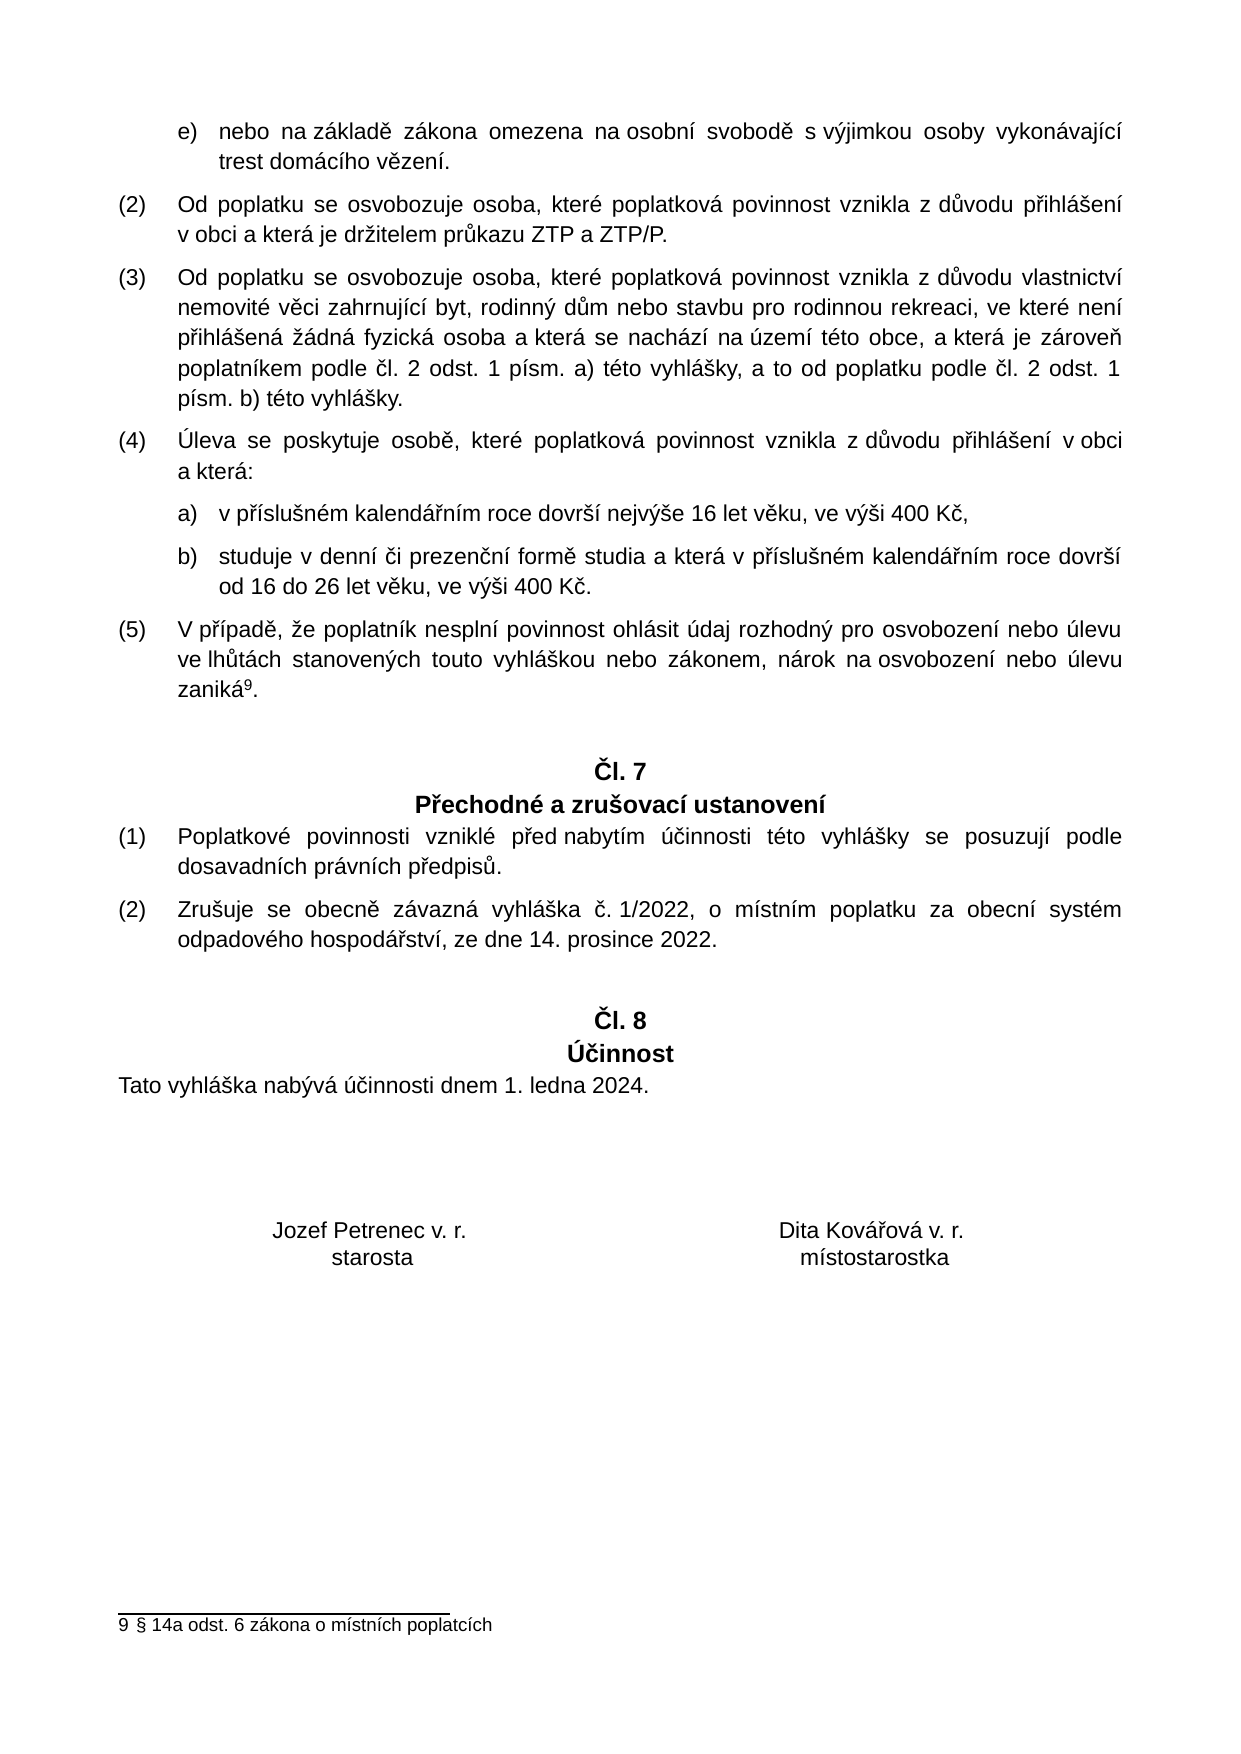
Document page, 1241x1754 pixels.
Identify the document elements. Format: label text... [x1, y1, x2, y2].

list v příslušném kalendářním roce dovrší nejvýše 16 let věku, ve výši 400 Kč, [177, 500, 1122, 527]
list Od poplatku se osvobozuje osoba, které poplatková povinnost vznikla z důvodu vlastnictví nemovité věci zahrnující byt, rodinný dům nebo stavbu pro rodinnou rekreaci, ve které není přihlášená žádná fyzická osoba a která se nachází na území této obce, a která je zároveň poplatníkem podle čl. 2 odst. 1 písm. a) této vyhlášky, a to od poplatku podle čl. 2 odst. 1 písm. b) této vyhlášky. [118, 264, 1122, 411]
list Od poplatku se osvobozuje osoba, které poplatková povinnost vznikla z důvodu přihlášení v obci a která je držitelem průkazu ZTP a ZTP/P. [118, 191, 1122, 248]
table_header Jozef Petrenec v. r. starosta [118, 1158, 620, 1276]
table_cell [118, 1276, 620, 1394]
list V případě, že poplatník nesplní povinnost ohlásit údaj rozhodný pro osvobození nebo úlevu ve lhůtách stanovených touto vyhláškou nebo zákonem, nárok na osvobození nebo úlevu zaniká. [118, 616, 1122, 703]
table_header Dita Kovářová v. r. místostarostka [620, 1158, 1122, 1276]
list nebo na základě zákona omezena na osobní svobodě s výjimkou osoby vykonávající trest domácího vězení. [177, 118, 1122, 175]
list Poplatkové povinnosti vzniklé před nabytím účinnosti této vyhlášky se posuzují podle dosavadních právních předpisů. [118, 823, 1122, 879]
list studuje v denní či prezenční formě studia a která v příslušném kalendářním roce dovrší od 16 do 26 let věku, ve výši 400 Kč. [177, 543, 1122, 600]
subtitle Čl. 8 Účinnost [118, 1006, 1122, 1068]
subtitle Čl. 7 Přechodné a zrušovací ustanovení [118, 757, 1122, 818]
list Úleva se poskytuje osobě, které poplatková povinnost vznikla z důvodu přihlášení v obci a která: [118, 427, 1122, 484]
text Tato vyhláška nabývá účinnosti dnem 1. ledna 2024. [118, 1072, 1122, 1098]
list § 14a odst. 6 zákona o místních poplatcích [118, 1614, 1122, 1635]
list Zrušuje se obecně závazná vyhláška č. 1/2022, o místním poplatku za obecní systém odpadového hospodářství, ze dne 14. prosince 2022. [118, 896, 1122, 952]
table_cell [620, 1276, 1122, 1394]
